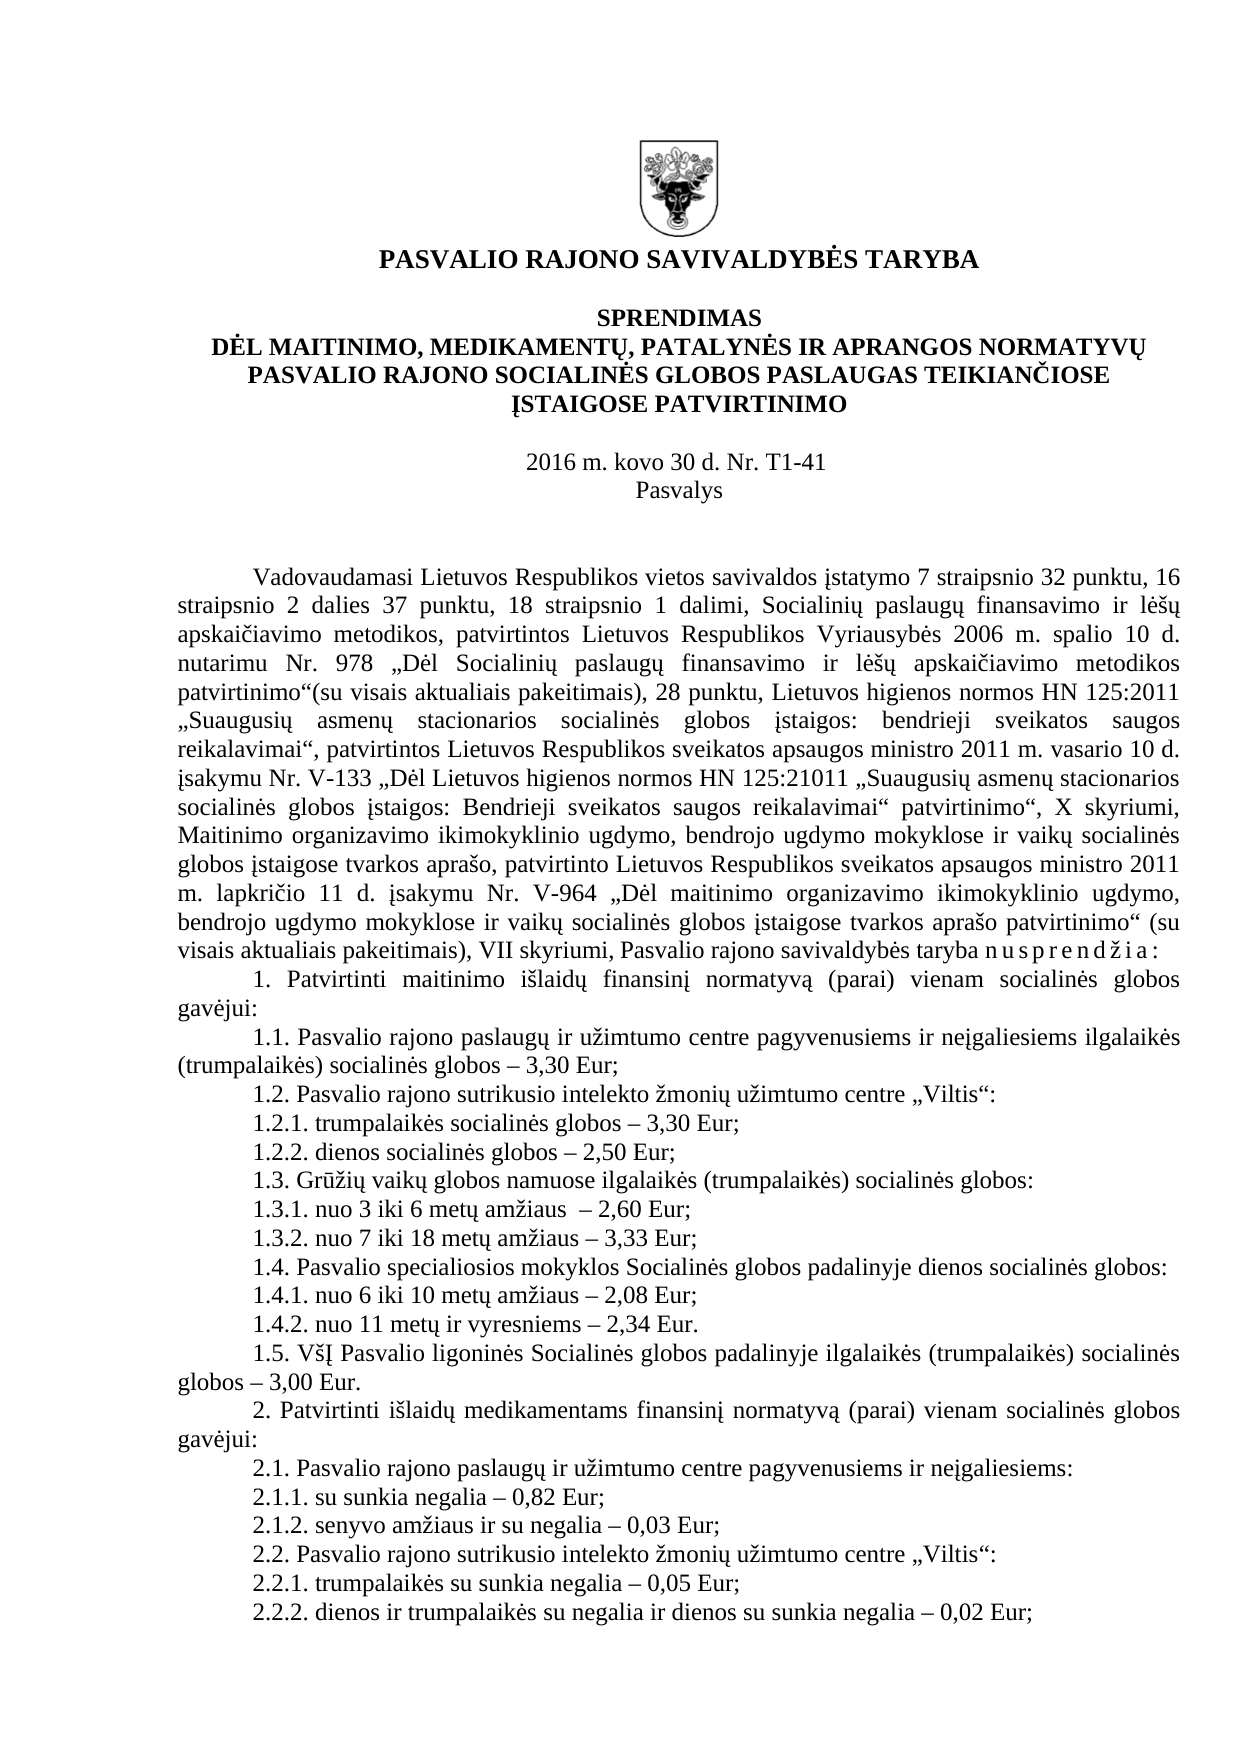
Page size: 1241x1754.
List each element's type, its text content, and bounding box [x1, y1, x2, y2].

text 2.2.2. dienos ir trumpalaikės su negalia ir dienos su sunkia negalia – 0,02 Eur; [177, 1597, 1181, 1626]
text 2016 m. kovo 30 d. Nr. T1-41 [177, 447, 1181, 476]
text Pasvalys [177, 476, 1181, 504]
text 1.2. Pasvalio rajono sutrikusio intelekto žmonių užimtumo centre „Viltis“: [177, 1079, 1181, 1108]
text 1.3. Grūžių vaikų globos namuose ilgalaikės (trumpalaikės) socialinės globos: [177, 1166, 1181, 1194]
text 1.4.1. nuo 6 iki 10 metų amžiaus – 2,08 Eur; [177, 1281, 1181, 1309]
text 2.1. Pasvalio rajono paslaugų ir užimtumo centre pagyvenusiems ir neįgaliesiems: [177, 1453, 1181, 1482]
text 1.5. VšĮ Pasvalio ligoninės Socialinės globos padalinyje ilgalaikės (trumpalaikės) socialinės globos – 3,00 Eur. [177, 1338, 1181, 1396]
text 1.4.2. nuo 11 metų ir vyresniems – 2,34 Eur. [177, 1309, 1181, 1338]
text Sprendimas [177, 303, 1181, 332]
text 1.3.1. nuo 3 iki 6 metų amžiaus – 2,60 Eur; [177, 1194, 1181, 1223]
text 2.2. Pasvalio rajono sutrikusio intelekto žmonių užimtumo centre „Viltis“: [177, 1539, 1181, 1568]
text 1. Patvirtinti maitinimo išlaidų finansinį normatyvą (parai) vienam socialinės globos gavėjui: [177, 964, 1181, 1022]
text 2.2.1. trumpalaikės su sunkia negalia – 0,05 Eur; [177, 1568, 1181, 1597]
text 2.1.2. senyvo amžiaus ir su negalia – 0,03 Eur; [177, 1511, 1181, 1539]
text Dėl maitinimo, medikamentų, patalynės ir aprangos normatyvų pasvalio raJono socialinės globos paslaugas teikiančiose įstaigose patvirtinimo [177, 332, 1181, 418]
text 2. Patvirtinti išlaidų medikamentams finansinį normatyvą (parai) vienam socialinės globos gavėjui: [177, 1396, 1181, 1453]
text 2.1.1. su sunkia negalia – 0,82 Eur; [177, 1482, 1181, 1511]
text 1.2.1. trumpalaikės socialinės globos – 3,30 Eur; [177, 1108, 1181, 1137]
text 1.2.2. dienos socialinės globos – 2,50 Eur; [177, 1137, 1181, 1166]
text 1.1. Pasvalio rajono paslaugų ir užimtumo centre pagyvenusiems ir neįgaliesiems ilgalaikės (trumpalaikės) socialinės globos – 3,30 Eur; [177, 1022, 1181, 1079]
text 1.3.2. nuo 7 iki 18 metų amžiaus – 3,33 Eur; [177, 1223, 1181, 1252]
text Vadovaudamasi Lietuvos Respublikos vietos savivaldos įstatymo 7 straipsnio 32 punktu, 16 straipsnio 2 dalies 37 punktu, 18 straipsnio 1 dalimi, Socialinių paslaugų finansavimo ir lėšų apskaičiavimo metodikos, patvirtintos Lietuvos Respublikos Vyriausybės 2006 m. spalio 10 d. nutarimu Nr. 978 „Dėl Socialinių paslaugų finansavimo ir lėšų apskaičiavimo metodikos patvirtinimo“(su visais aktualiais pakeitimais), 28 punktu, Lietuvos higienos normos HN 125:2011 „Suaugusių asmenų stacionarios socialinės globos įstaigos: bendrieji sveikatos saugos reikalavimai“, patvirtintos Lietuvos Respublikos sveikatos apsaugos ministro 2011 m. vasario 10 d. įsakymu Nr. V-133 „Dėl Lietuvos higienos normos HN 125:21011 „Suaugusių asmenų stacionarios socialinės globos įstaigos: Bendrieji sveikatos saugos reikalavimai“ patvirtinimo“, X skyriumi, Maitinimo organizavimo ikimokyklinio ugdymo, bendrojo ugdymo mokyklose ir vaikų socialinės globos įstaigose tvarkos aprašo, patvirtinto Lietuvos Respublikos sveikatos apsaugos ministro 2011 m. lapkričio 11 d. įsakymu Nr. V-964 „Dėl maitinimo organizavimo ikimokyklinio ugdymo, bendrojo ugdymo mokyklose ir vaikų socialinės globos įstaigose tvarkos aprašo patvirtinimo“ (su visais aktualiais pakeitimais), VII skyriumi, Pasvalio rajono savivaldybės taryba nusprendžia: [177, 562, 1181, 964]
text Pasvalio rajono savivaldybės taryba [177, 243, 1181, 274]
text 1.4. Pasvalio specialiosios mokyklos Socialinės globos padalinyje dienos socialinės globos: [177, 1252, 1181, 1281]
